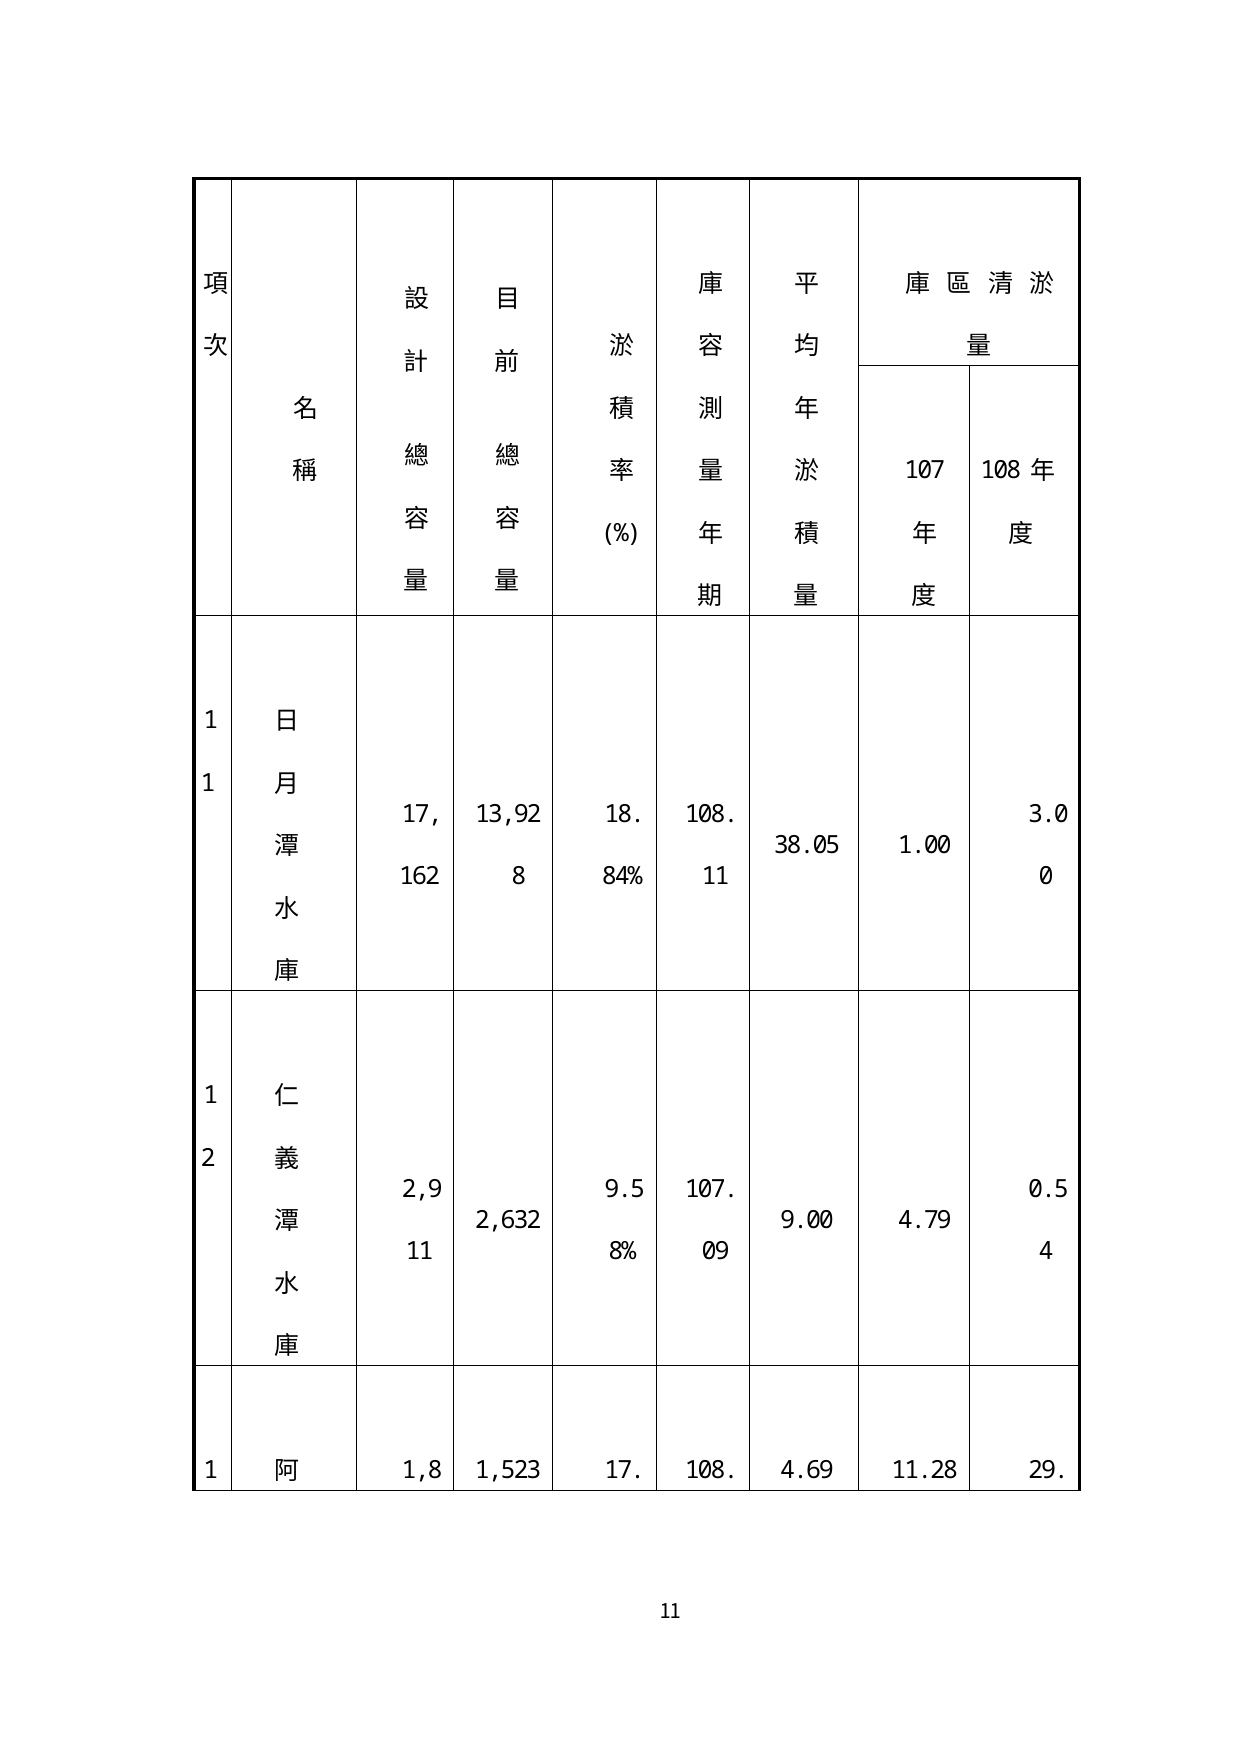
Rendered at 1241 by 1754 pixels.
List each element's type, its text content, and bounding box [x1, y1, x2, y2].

table_cell 日月潭水庫 [232, 616, 356, 990]
table_cell 2,632 [454, 991, 552, 1365]
table_cell 17,162 [357, 616, 453, 990]
table_cell 29. [970, 1366, 1078, 1490]
table_cell 17. [553, 1366, 656, 1490]
table_cell 18.84% [553, 616, 656, 990]
table_header 名稱 [232, 180, 356, 615]
table_cell 108年度 [970, 366, 1078, 615]
table_cell 4.79 [859, 991, 969, 1365]
table_cell 2,911 [357, 991, 453, 1365]
table_cell 仁義潭水庫 [232, 991, 356, 1365]
table_cell 13,928 [454, 616, 552, 990]
table_cell 107年度 [859, 366, 969, 615]
table_header 平均年淤積量 [750, 180, 858, 615]
table_cell 1 [196, 1366, 231, 1490]
table_cell 9.00 [750, 991, 858, 1365]
table_cell 107.09 [657, 991, 749, 1365]
table_header 庫區清淤量 [859, 180, 1078, 365]
table_cell 1.00 [859, 616, 969, 990]
table_header 項次 [196, 180, 231, 615]
table_cell 4.69 [750, 1366, 858, 1490]
table_cell 3.00 [970, 616, 1078, 990]
table_cell 108.11 [657, 616, 749, 990]
table_cell 0.54 [970, 991, 1078, 1365]
table_cell 1,8 [357, 1366, 453, 1490]
table_cell 38.05 [750, 616, 858, 990]
table_cell 1,523 [454, 1366, 552, 1490]
table_header 設計 總容量 [357, 180, 453, 615]
table_cell 108. [657, 1366, 749, 1490]
table_cell 11 [196, 616, 231, 990]
table_cell 9.58% [553, 991, 656, 1365]
table_header 庫容測量年期 [657, 180, 749, 615]
table_header 目前 總容量 [454, 180, 552, 615]
table_header 淤積率(%) [553, 180, 656, 615]
table_cell 阿 [232, 1366, 356, 1490]
table_cell 11.28 [859, 1366, 969, 1490]
table_cell 12 [196, 991, 231, 1365]
